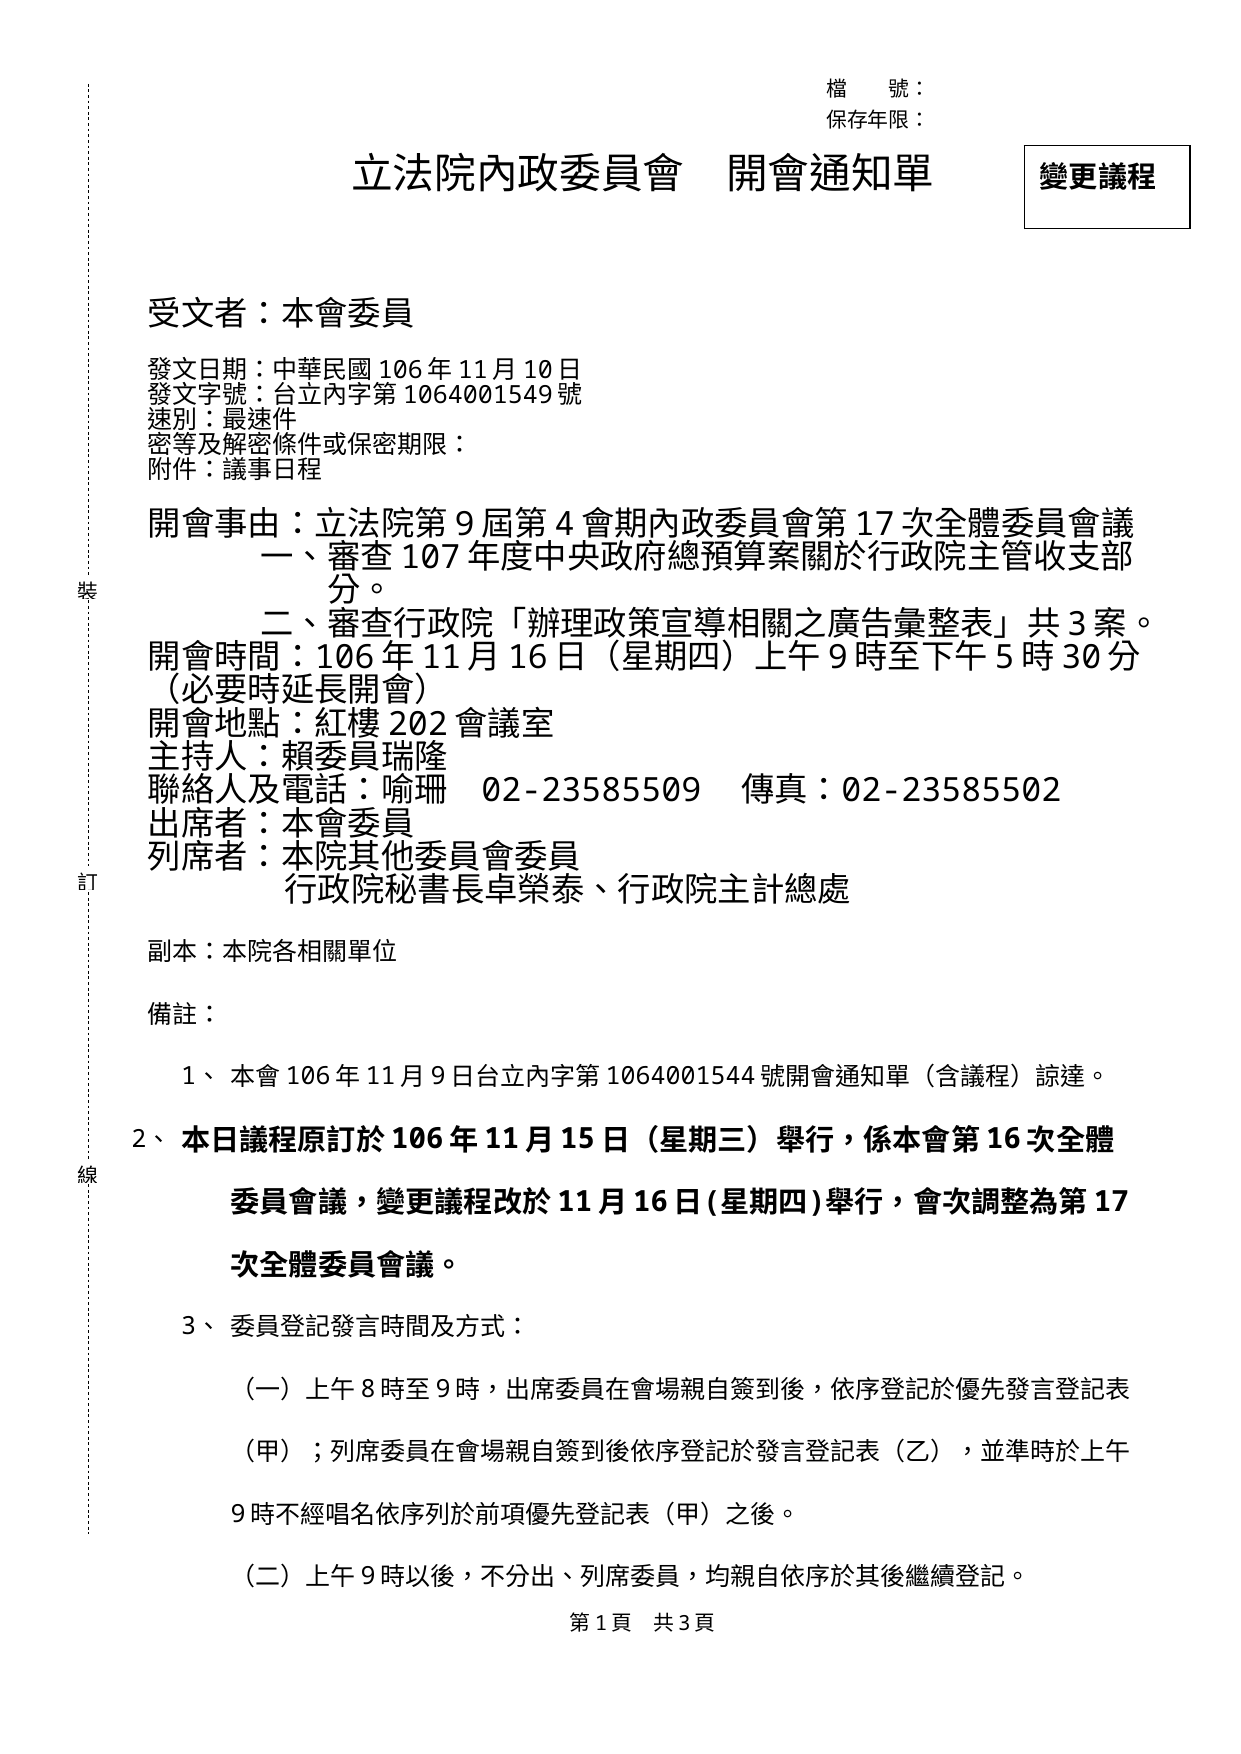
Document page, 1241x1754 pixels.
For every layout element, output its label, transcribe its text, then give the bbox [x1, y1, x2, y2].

text 速別：最速件 [148, 408, 1137, 433]
text 開會事由：立法院第9屆第4會期內政委員會第17次全體委員會議 [148, 508, 1137, 542]
text 開會地點：紅樓202會議室 [148, 708, 1137, 742]
text 二、審查行政院「辦理政策宣導相關之廣告彙整表」共3案。 [260, 608, 1137, 642]
text 聯絡人及電話：喻珊 02-23585509 傳真：02-23585502 [148, 775, 1137, 808]
list 本會106年11月9日台立內字第1064001544號開會通知單（含議程）諒達。 [181, 1033, 1137, 1096]
text 保存年限： [826, 103, 1066, 133]
text 發文日期：中華民國106年11月10日 [148, 358, 1137, 383]
text 副本：本院各相關單位 [148, 908, 1137, 971]
title 立法院內政委員會 開會通知單 [1025, 146, 1189, 228]
text 主持人：賴委員瑞隆 [148, 742, 1137, 775]
text 備註： [148, 971, 1137, 1033]
text 密等及解密條件或保密期限： [148, 433, 1137, 458]
list 委員登記發言時間及方式： （一）上午8時至9時，出席委員在會場親自簽到後，依序登記於優先發言登記表（甲）；列席委員在會場親自簽到後依序登記於發言登記表（乙），並準時於上午9時不經唱名依序列於前項優先登記表（甲）之後。 （二）上午9時以後，不分出、列席委員，均親自依序於其後繼續登記。 [181, 1283, 1137, 1596]
text 列席者：本院其他委員會委員 行政院秘書長卓榮泰、行政院主計總處 [148, 842, 1137, 908]
text 附件：議事日程 [148, 458, 1137, 483]
list 本日議程原訂於106年11月15日（星期三）舉行，係本會第16次全體委員會議，變更議程改於11月16日(星期四)舉行，會次調整為第17次全體委員會議。 [131, 1096, 1137, 1283]
text 出席者：本會委員 [148, 808, 1137, 842]
text 發文字號：台立內字第1064001549號 [148, 383, 1137, 408]
title 立法院內政委員會 開會通知單 [148, 65, 1137, 233]
text 一、審查107年度中央政府總預算案關於行政院主管收支部分。 [260, 542, 1137, 608]
text 變更議程 [1039, 153, 1174, 196]
text 開會時間：106年11月16日（星期四）上午9時至下午5時30分（必要時延長開會） [148, 642, 1167, 708]
text 受文者：本會委員 [148, 296, 1137, 333]
text 檔 號： [826, 73, 1066, 103]
